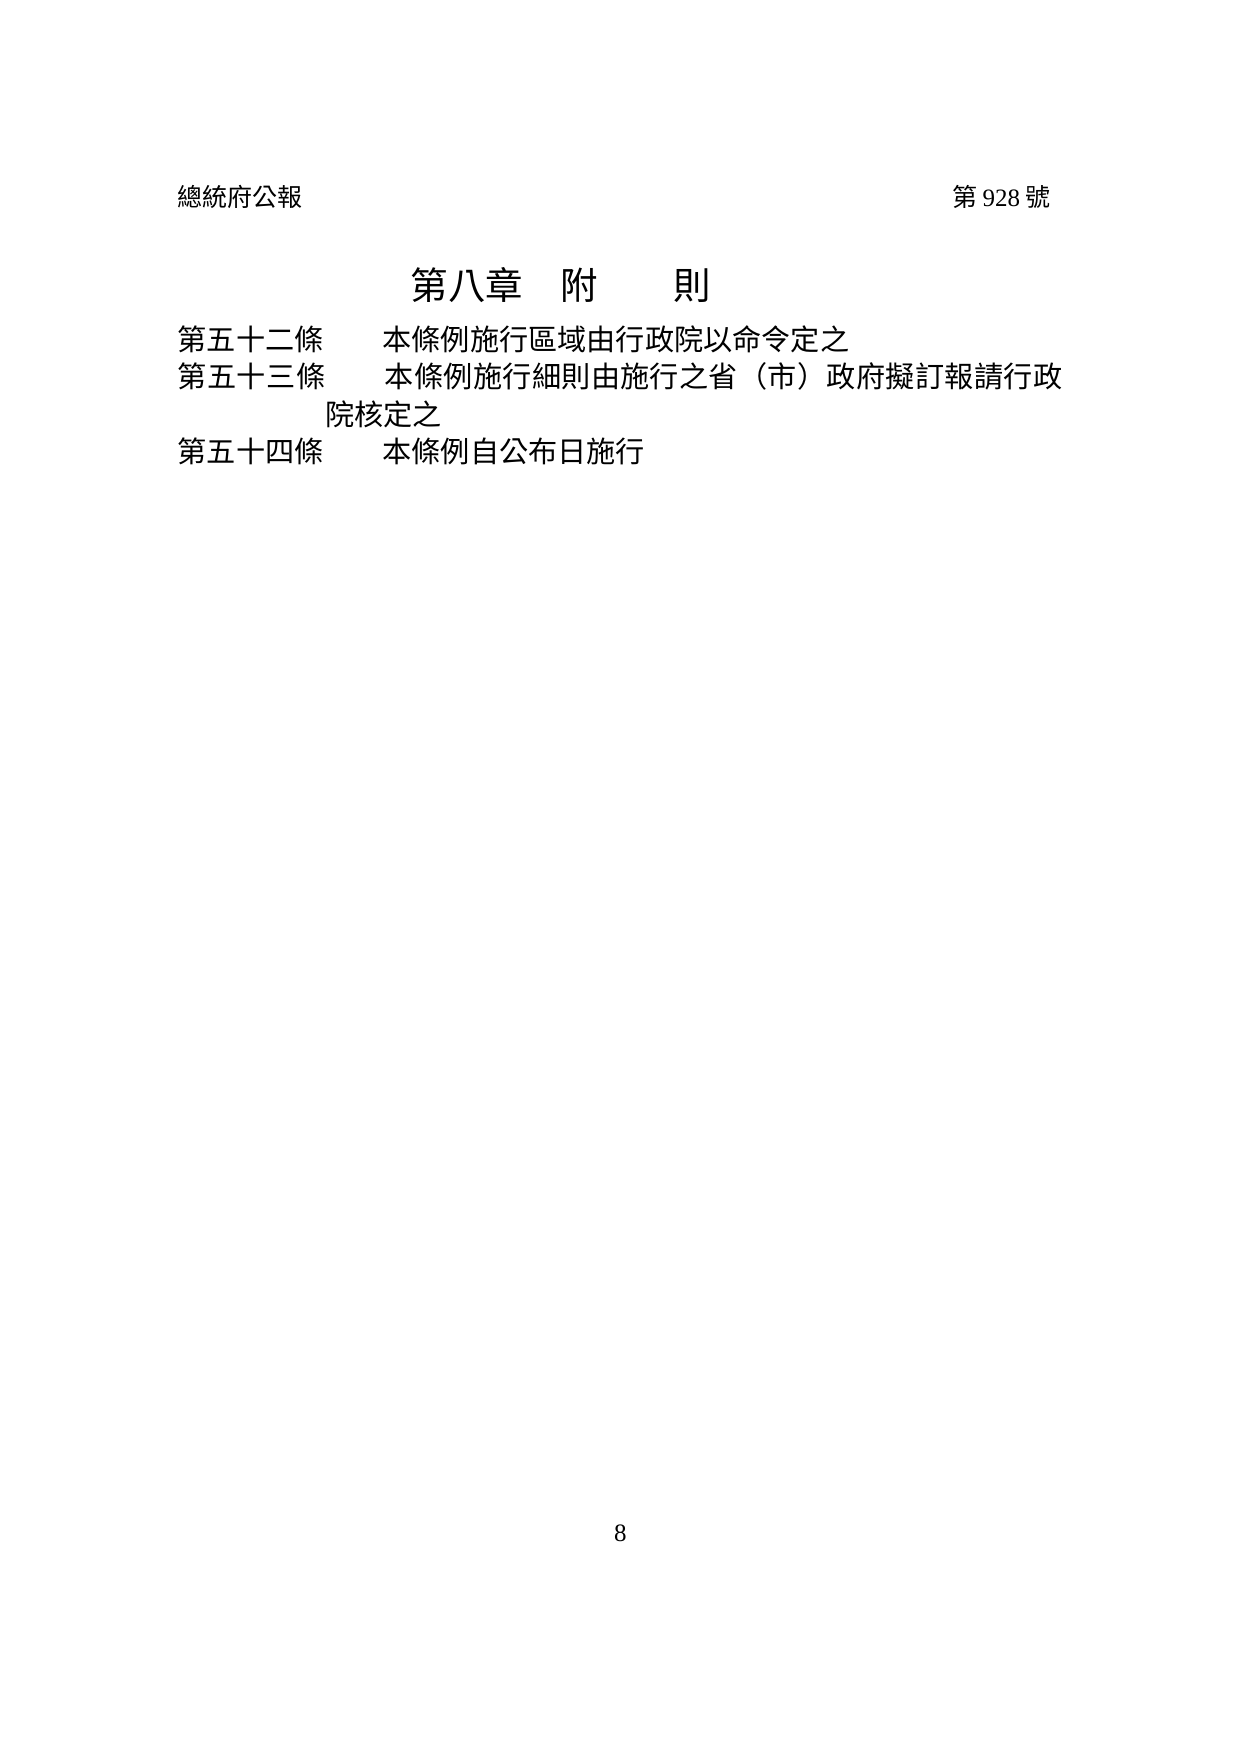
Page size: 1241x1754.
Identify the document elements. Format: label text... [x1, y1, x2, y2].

text 第五十四條 本條例自公布日施行 [177, 432, 1063, 470]
text 第五十二條 本條例施行區域由行政院以命令定之 [177, 320, 1063, 357]
text 第五十三條 本條例施行細則由施行之省（市）政府擬訂報請行政院核定之 [177, 357, 1063, 432]
text 第八章 附 則 [411, 266, 1063, 307]
